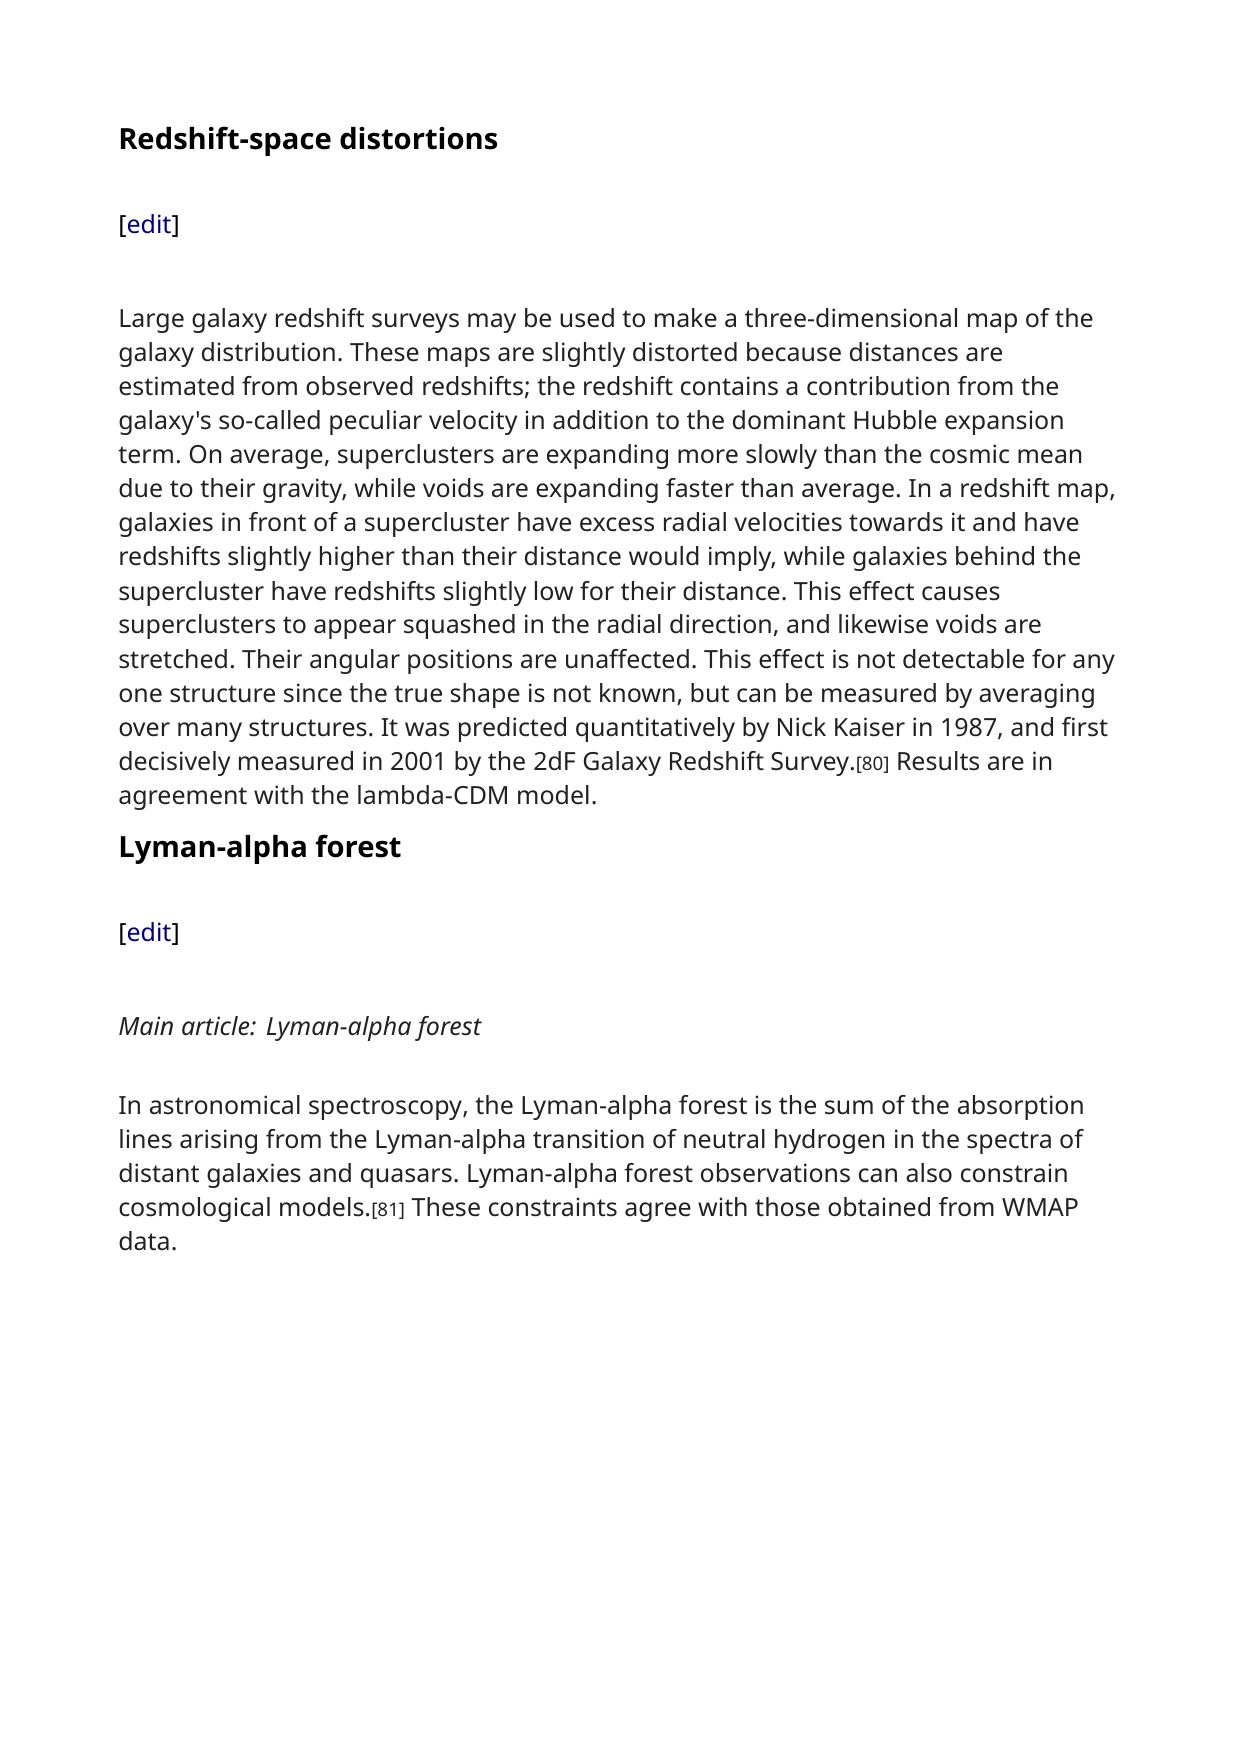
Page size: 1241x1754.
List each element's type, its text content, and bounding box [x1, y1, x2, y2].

text Main article: Lyman-alpha forest [118, 1009, 1122, 1043]
text [edit] [118, 207, 1122, 241]
subtitle Lyman-alpha forest [118, 826, 1122, 866]
text In astronomical spectroscopy, the Lyman-alpha forest is the sum of the absorption lines arising from the Lyman-alpha transition of neutral hydrogen in the spectra of distant galaxies and quasars. Lyman-alpha forest observations can also constrain cosmological models.[81] These constraints agree with those obtained from WMAP data. [118, 1087, 1122, 1258]
text [edit] [118, 914, 1122, 949]
subtitle Redshift-space distortions [118, 118, 1122, 158]
text Large galaxy redshift surveys may be used to make a three-dimensional map of the galaxy distribution. These maps are slightly distorted because distances are estimated from observed redshifts; the redshift contains a contribution from the galaxy's so-called peculiar velocity in addition to the dominant Hubble expansion term. On average, superclusters are expanding more slowly than the cosmic mean due to their gravity, while voids are expanding faster than average. In a redshift map, galaxies in front of a supercluster have excess radial velocities towards it and have redshifts slightly higher than their distance would imply, while galaxies behind the supercluster have redshifts slightly low for their distance. This effect causes superclusters to appear squashed in the radial direction, and likewise voids are stretched. Their angular positions are unaffected. This effect is not detectable for any one structure since the true shape is not known, but can be measured by averaging over many structures. It was predicted quantitatively by Nick Kaiser in 1987, and first decisively measured in 2001 by the 2dF Galaxy Redshift Survey.[80] Results are in agreement with the lambda-CDM model. [118, 301, 1122, 812]
